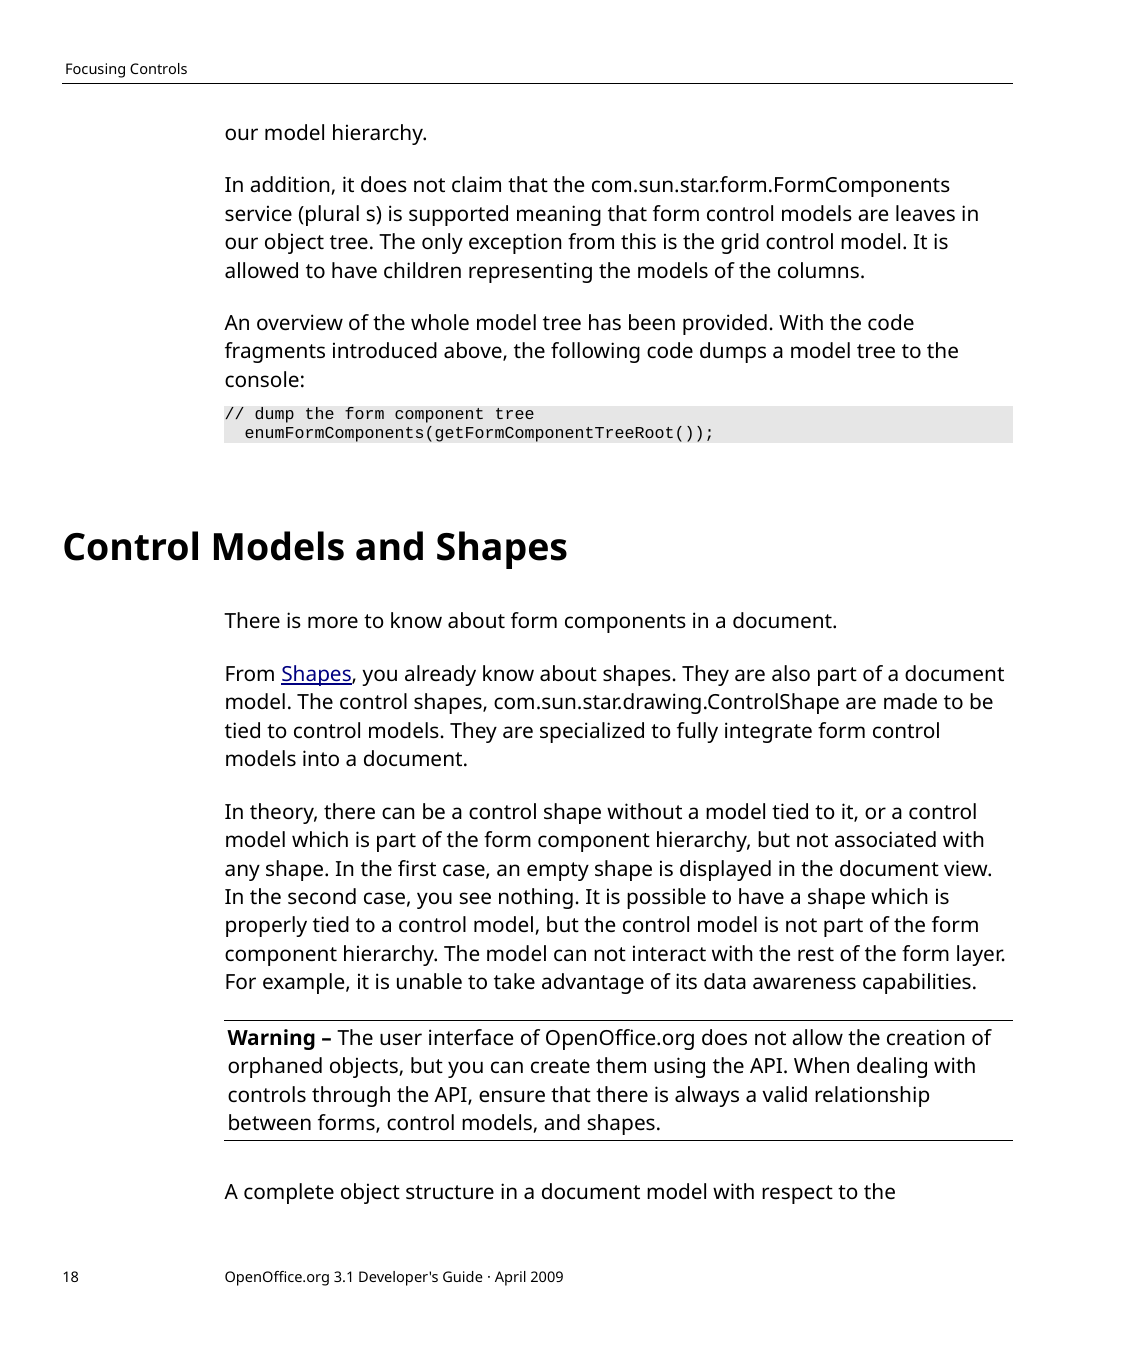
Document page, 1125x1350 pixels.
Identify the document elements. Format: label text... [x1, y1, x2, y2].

text In addition, it does not claim that the com.sun.star.form.FormComponents service (plural s) is supported meaning that form control models are leaves in our object tree. The only exception from this is the grid control model. It is allowed to have children representing the models of the columns. [224, 171, 1013, 284]
subtitle Control Models and Shapes [62, 520, 1013, 571]
text In theory, there can be a control shape without a model tied to it, or a control model which is part of the form component hierarchy, but not associated with any shape. In the first case, an empty shape is displayed in the document view. In the second case, you see nothing. It is possible to have a shape which is properly tied to a control model, but the control model is not part of the form component hierarchy. The model can not interact with the rest of the form layer. For example, it is unable to take advantage of its data awareness capabilities. [224, 797, 1013, 996]
list The user interface of OpenOffice.org does not allow the creation of orphaned objects, but you can create them using the API. When dealing with controls through the API, ensure that there is always a valid relationship between forms, control models, and shapes. [224, 1021, 1013, 1140]
text From Shapes, you already know about shapes. They are also part of a document model. The control shapes, com.sun.star.drawing.ControlShape are made to be tied to control models. They are specialized to fully integrate form control models into a document. [224, 659, 1013, 773]
text A complete object structure in a document model with respect to the [224, 1177, 1013, 1205]
text // dump the form component tree enumFormComponents(getFormComponentTreeRoot()); [224, 406, 1013, 443]
text An overview of the whole model tree has been provided. With the code fragments introduced above, the following code dumps a model tree to the console: [224, 308, 1013, 393]
text our model hierarchy. [224, 118, 1013, 147]
text There is more to know about form components in a document. [224, 607, 1013, 635]
